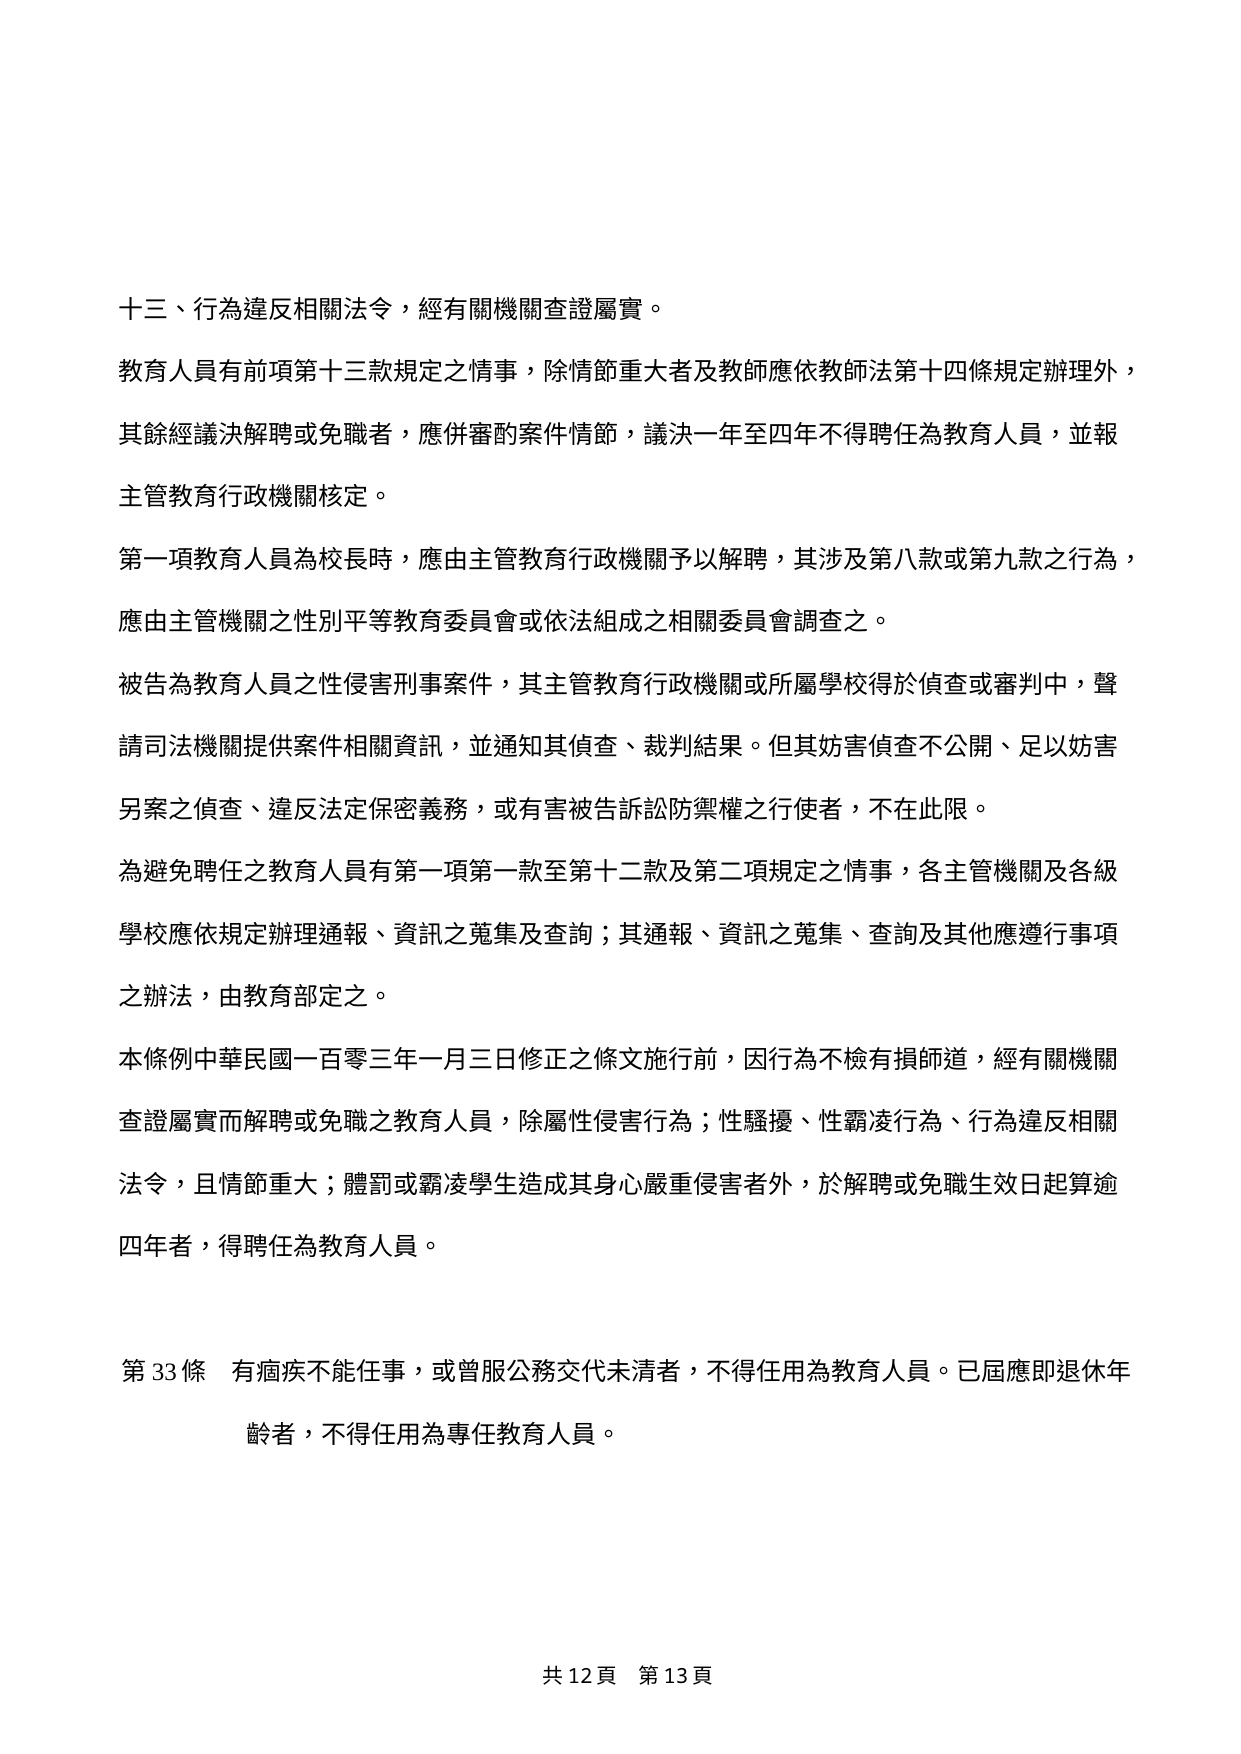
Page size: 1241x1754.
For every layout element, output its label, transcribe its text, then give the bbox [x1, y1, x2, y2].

text 本條例中華民國一百零三年一月三日修正之條文施行前，因行為不檢有損師道，經有關機關查證屬實而解聘或免職之教育人員，除屬性侵害行為；性騷擾、性霸凌行為、行為違反相關法令，且情節重大；體罰或霸凌學生造成其身心嚴重侵害者外，於解聘或免職生效日起算逾四年者，得聘任為教育人員。 [118, 1016, 1137, 1266]
text 十三、行為違反相關法令，經有關機關查證屬實。 [118, 266, 1137, 328]
text 教育人員有前項第十三款規定之情事，除情節重大者及教師應依教師法第十四條規定辦理外，其餘經議決解聘或免職者，應併審酌案件情節，議決一年至四年不得聘任為教育人員，並報主管教育行政機關核定。 [118, 328, 1137, 516]
text 為避免聘任之教育人員有第一項第一款至第十二款及第二項規定之情事，各主管機關及各級學校應依規定辦理通報、資訊之蒐集及查詢；其通報、資訊之蒐集、查詢及其他應遵行事項之辦法，由教育部定之。 [118, 828, 1137, 1016]
text 被告為教育人員之性侵害刑事案件，其主管教育行政機關或所屬學校得於偵查或審判中，聲請司法機關提供案件相關資訊，並通知其偵查、裁判結果。但其妨害偵查不公開、足以妨害另案之偵查、違反法定保密義務，或有害被告訴訟防禦權之行使者，不在此限。 [118, 641, 1137, 828]
text 第一項教育人員為校長時，應由主管教育行政機關予以解聘，其涉及第八款或第九款之行為，應由主管機關之性別平等教育委員會或依法組成之相關委員會調查之。 [118, 516, 1137, 641]
text 第33條 有痼疾不能任事，或曾服公務交代未清者，不得任用為教育人員。已屆應即退休年齡者，不得任用為專任教育人員。 [122, 1328, 1137, 1453]
